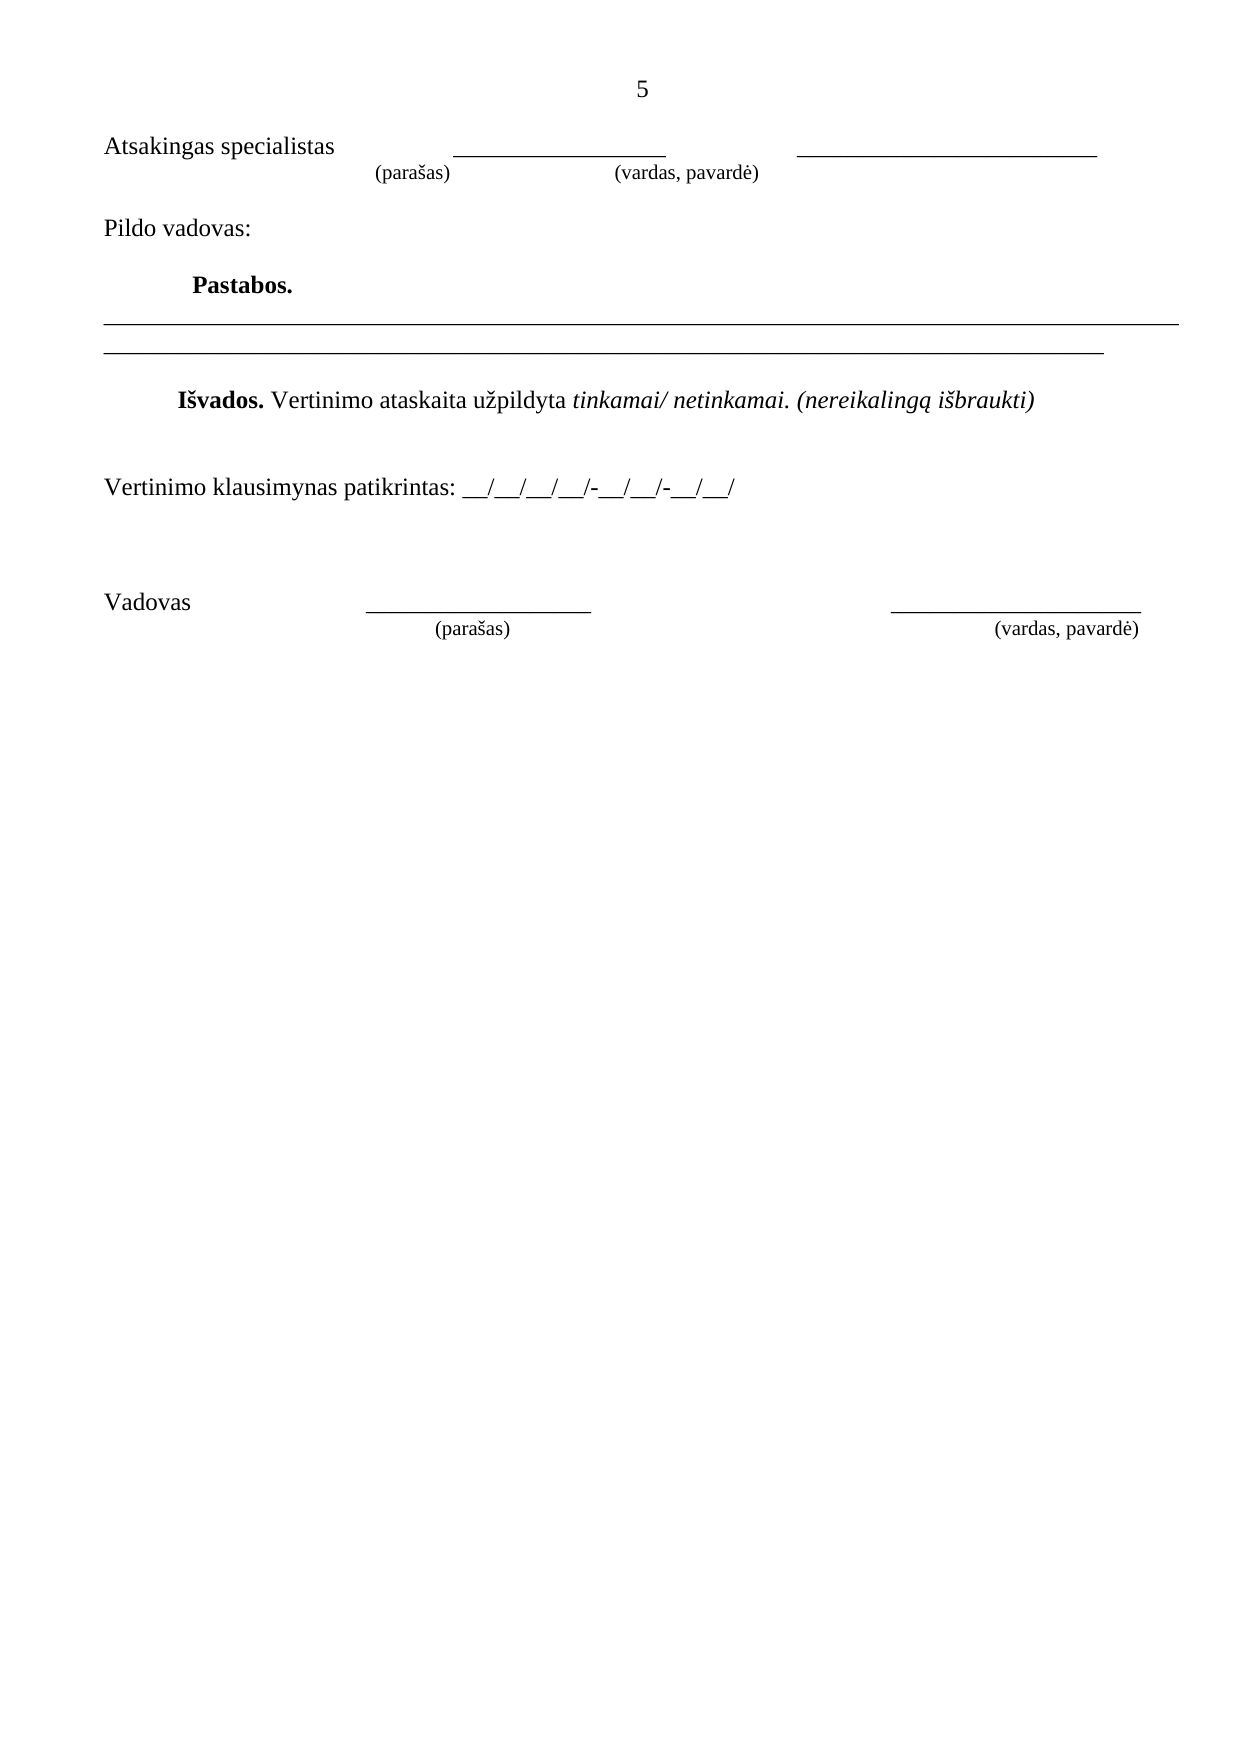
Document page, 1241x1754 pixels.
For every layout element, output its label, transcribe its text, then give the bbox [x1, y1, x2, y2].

text Pastabos. [103, 270, 1181, 299]
text Pildo vadovas: [103, 213, 1181, 242]
text Atsakingas specialistas _________________ ________________________ [103, 131, 1184, 160]
text ______________________________________________________________________________________________________________________________________________________________________ [103, 299, 1184, 357]
text Vadovas __________________ ____________________ [103, 587, 1181, 615]
text Vertinimo klausimynas patikrintas: __/__/__/__/-__/__/-__/__/ [103, 472, 1162, 500]
text Išvados. Vertinimo ataskaita užpildyta tinkamai/ netinkamai. (nereikalingą išbraukti) [103, 385, 1181, 414]
text (parašas) (vardas, pavardė) [103, 160, 1162, 184]
text (parašas) (vardas, pavardė) [103, 615, 1181, 639]
